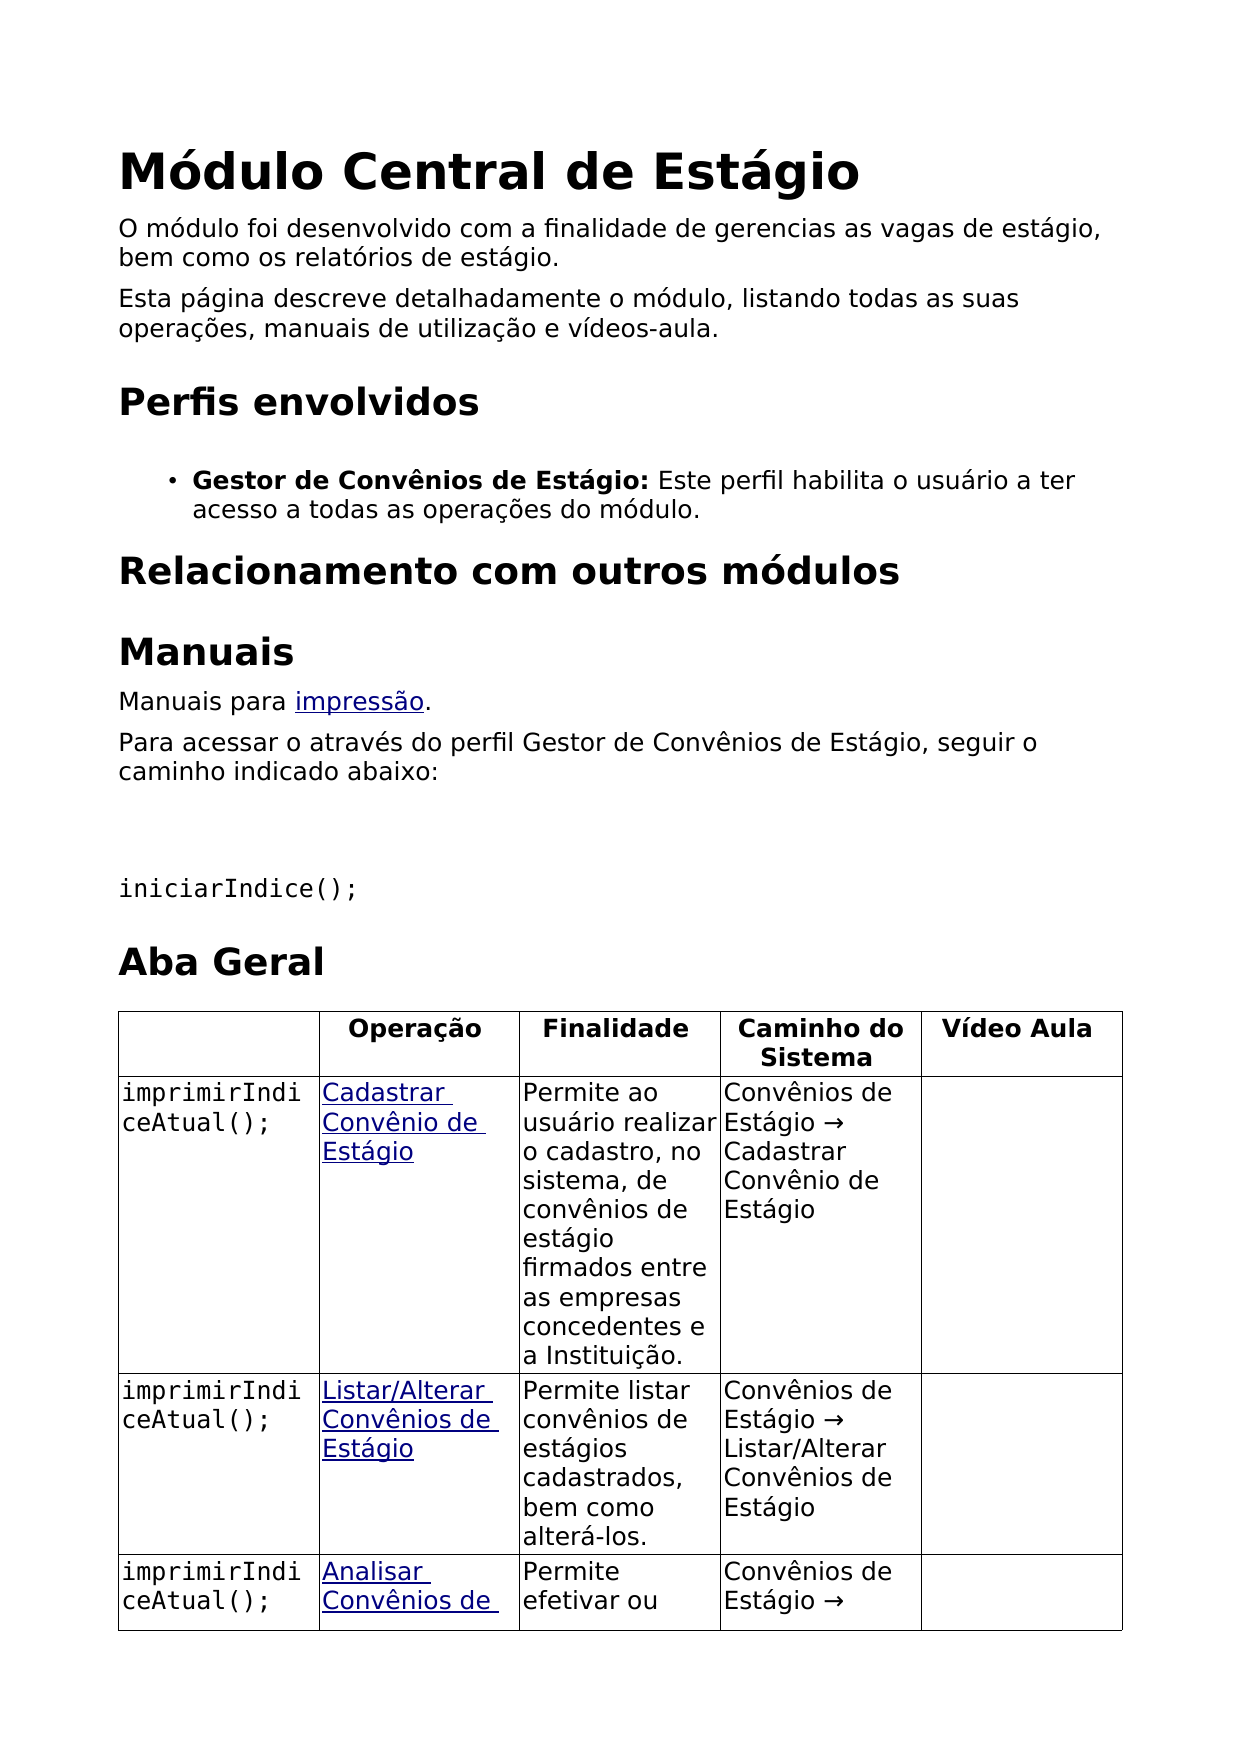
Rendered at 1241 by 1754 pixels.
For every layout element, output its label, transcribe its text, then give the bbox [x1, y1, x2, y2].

text O módulo foi desenvolvido com a finalidade de gerencias as vagas de estágio, bem como os relatórios de estágio. [118, 214, 1122, 272]
table_cell Permite ao usuário realizar o cadastro, no sistema, de convênios de estágio firmados entre as empresas concedentes e a Instituição. [520, 1077, 720, 1373]
table_header Caminho do Sistema [721, 1012, 921, 1076]
table_header Finalidade [520, 1012, 720, 1076]
table_header Vídeo Aula [922, 1012, 1122, 1076]
text Para acessar o através do perfil Gestor de Convênios de Estágio, seguir o caminho indicado abaixo: [118, 728, 1122, 787]
table_cell Listar/Alterar Convênios de Estágio [320, 1374, 519, 1554]
subtitle Relacionamento com outros módulos [118, 549, 1122, 593]
table_cell [922, 1555, 1122, 1630]
text Esta página descreve detalhadamente o módulo, listando todas as suas operações, manuais de utilização e vídeos-aula. [118, 285, 1122, 343]
table_cell [922, 1077, 1122, 1373]
subtitle Manuais [118, 631, 1122, 674]
text Manuais para impressão. [118, 687, 1122, 716]
table_cell Permite listar convênios de estágios cadastrados, bem como alterá-los. [520, 1374, 720, 1554]
table_cell Analisar Convênios de [320, 1555, 519, 1630]
table_cell Permite efetivar ou [520, 1555, 720, 1630]
text iniciarIndice(); [118, 874, 1122, 903]
table_cell [922, 1374, 1122, 1554]
table_cell Convênios de Estágio → Listar/Alterar Convênios de Estágio [721, 1374, 921, 1554]
table_cell imprimirIndiceAtual(); [119, 1555, 319, 1630]
table_cell Convênios de Estágio → [721, 1555, 921, 1630]
table_header Operação [320, 1012, 519, 1076]
table_cell imprimirIndiceAtual(); [119, 1374, 319, 1554]
subtitle Perfis envolvidos [118, 381, 1122, 424]
subtitle Módulo Central de Estágio [118, 143, 1122, 201]
table_cell imprimirIndiceAtual(); [119, 1077, 319, 1373]
list Gestor de Convênios de Estágio: Este perfil habilita o usuário a ter acesso a todas as operações do módulo. [177, 466, 1122, 524]
subtitle Aba Geral [118, 940, 1122, 984]
table_cell Cadastrar Convênio de Estágio [320, 1077, 519, 1373]
table_cell Convênios de Estágio → Cadastrar Convênio de Estágio [721, 1077, 921, 1373]
table_header [119, 1012, 319, 1076]
